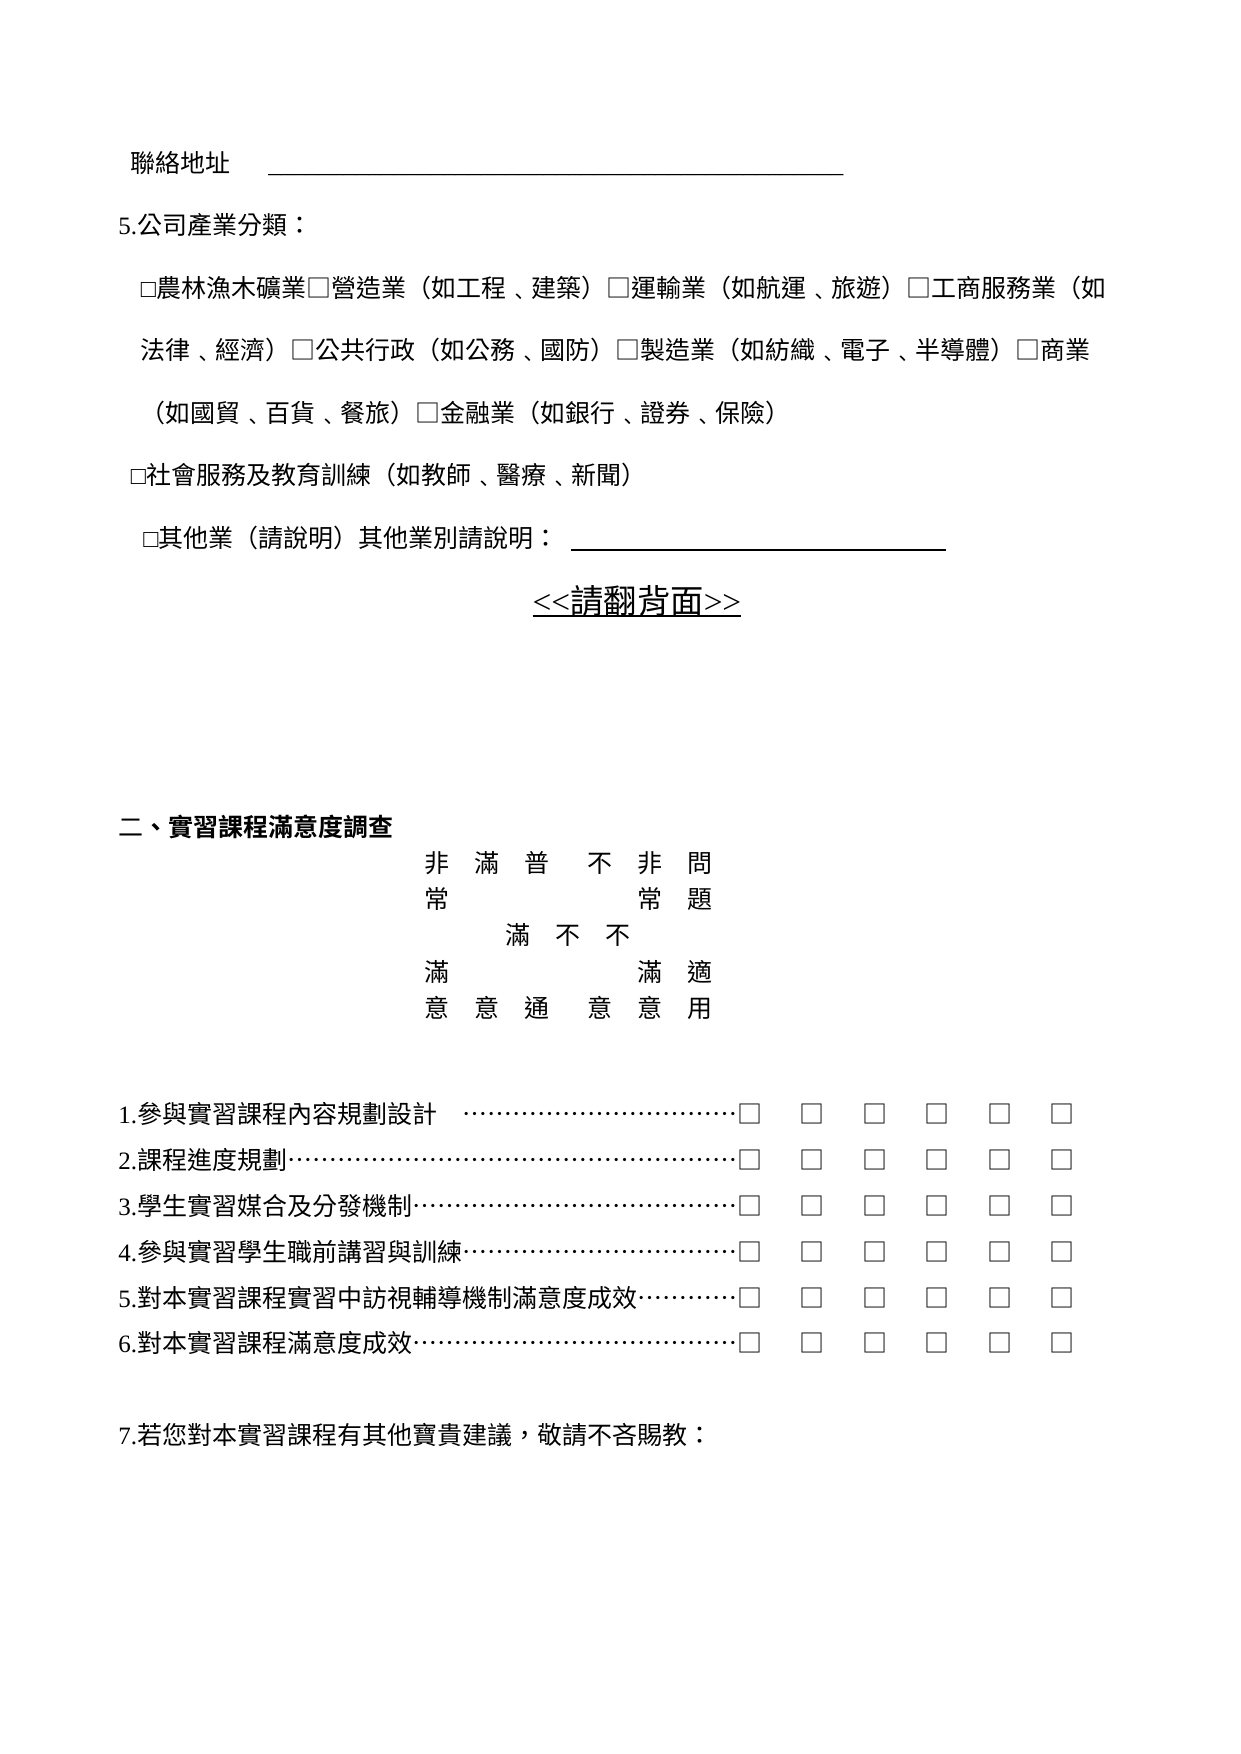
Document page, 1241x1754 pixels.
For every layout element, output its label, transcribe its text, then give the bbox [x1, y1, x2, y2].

text 非 滿 普 不 非 問 [118, 843, 1122, 879]
text □其他業（請說明）其他業別請說明： [118, 494, 1122, 557]
text 二、實習課程滿意度調查 [118, 807, 1122, 843]
text 3.學生實習媒合及分發機制…………………………………□ □ □ □ □ □ [118, 1179, 1122, 1224]
text <<請翻背面>> [118, 557, 1122, 619]
text 滿 不 不 [118, 916, 1122, 952]
text 常 常 題 [118, 879, 1122, 916]
text 5.對本實習課程實習中訪視輔導機制滿意度成效…………□ □ □ □ □ □ [118, 1270, 1122, 1316]
text 5.公司產業分類： [118, 182, 1122, 244]
text 7.若您對本實習課程有其他寶貴建議，敬請不吝賜教： [118, 1408, 1122, 1454]
text 聯絡地址 ______________________________________________ [118, 119, 1122, 182]
text 滿 滿 適 [118, 952, 1122, 988]
text □社會服務及教育訓練（如教師﹑醫療﹑新聞） [118, 432, 1122, 494]
text 1.參與實習課程內容規劃設計 ……………………………□ □ □ □ □ □ [118, 1087, 1122, 1133]
text 4.參與實習學生職前講習與訓練……………………………□ □ □ □ □ □ [118, 1224, 1122, 1270]
text □農林漁木礦業□營造業（如工程﹑建築）□運輸業（如航運﹑旅遊）□工商服務業（如法律﹑經濟）□公共行政（如公務﹑國防）□製造業（如紡織﹑電子﹑半導體）□商業（如國貿﹑百貨﹑餐旅）□金融業（如銀行﹑證券﹑保險） [141, 244, 1122, 432]
text 意 意 通 意 意 用 [118, 988, 1122, 1024]
text 2.課程進度規劃………………………………………………□ □ □ □ □ □ [118, 1133, 1122, 1179]
text 6.對本實習課程滿意度成效…………………………………□ □ □ □ □ □ [118, 1316, 1122, 1362]
